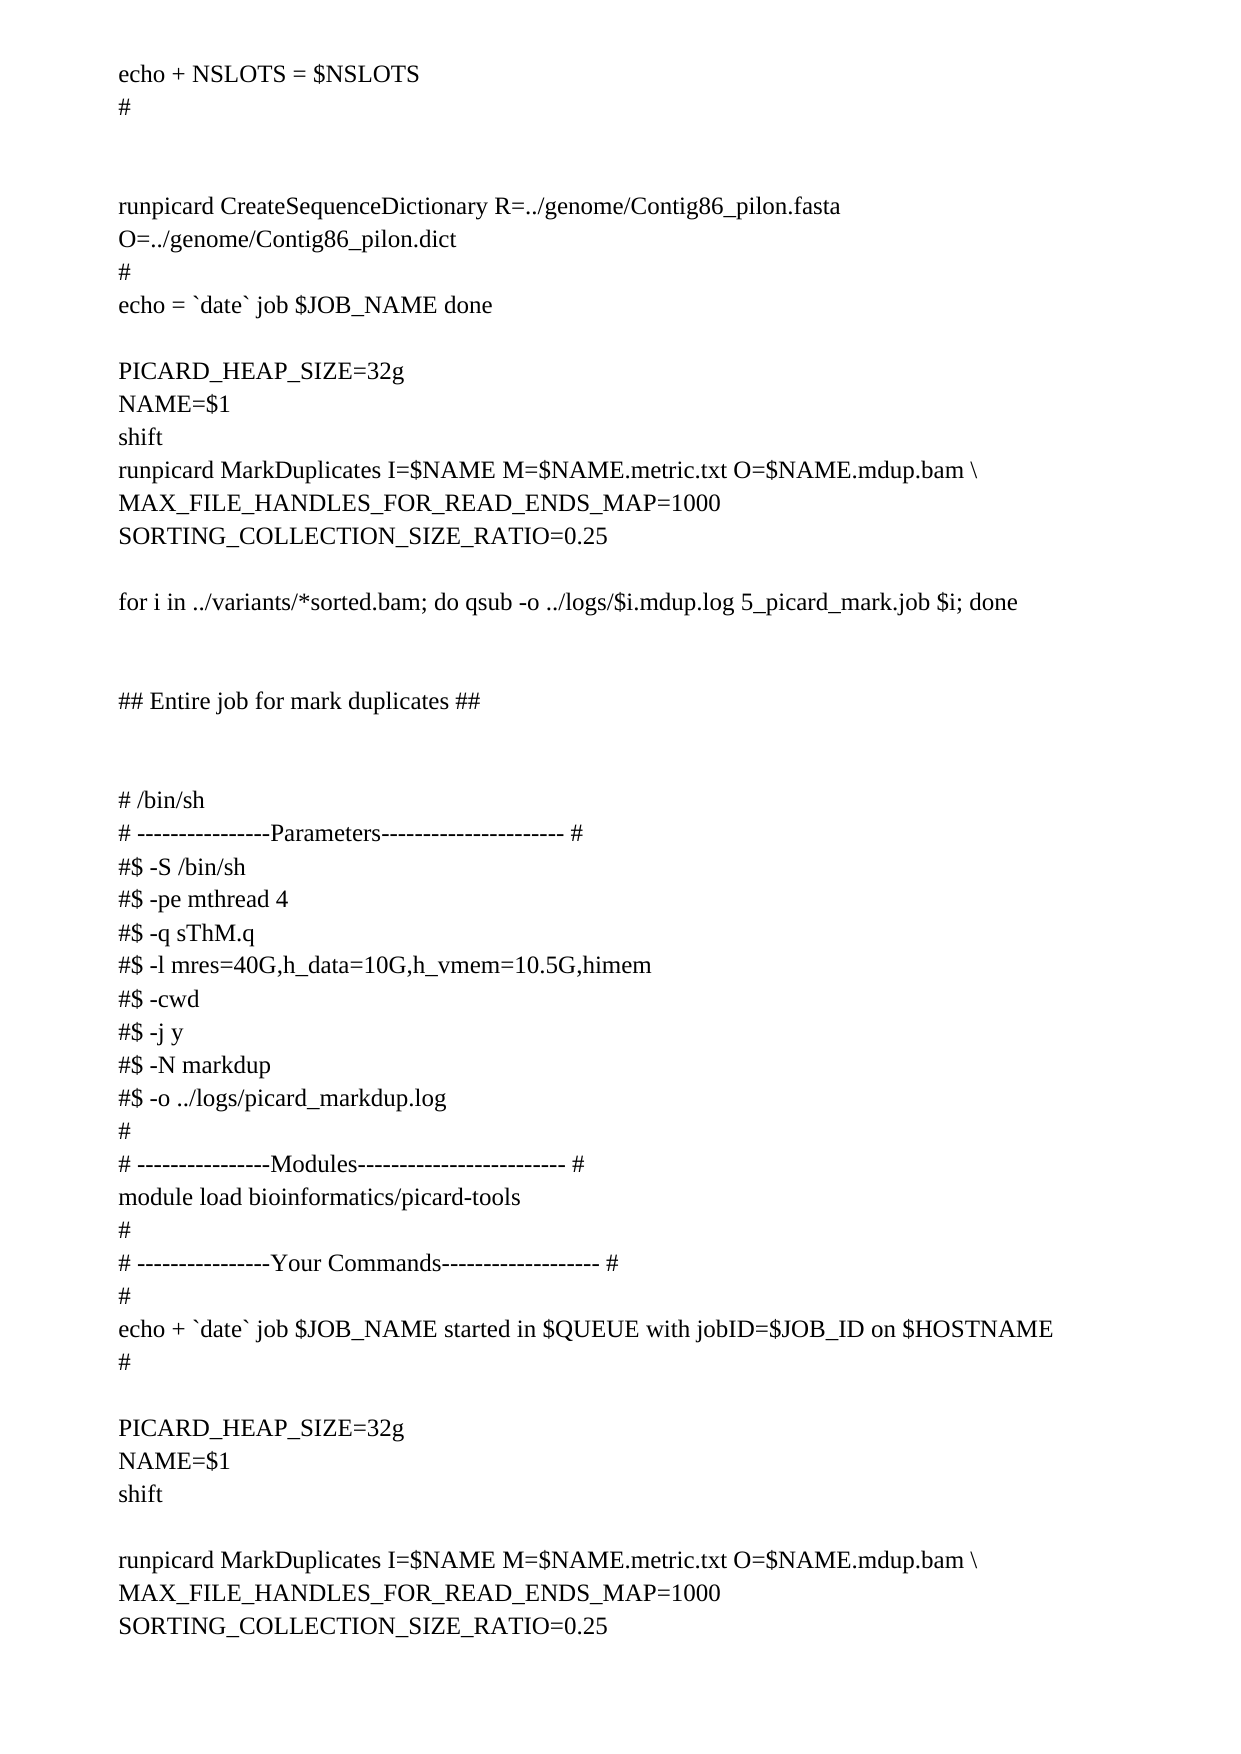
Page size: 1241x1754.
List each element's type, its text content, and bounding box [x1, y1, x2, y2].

text echo + NSLOTS = $NSLOTS # runpicard CreateSequenceDictionary R=../genome/Contig86_pilon.fasta O=../genome/Contig86_pilon.dict # echo = `date` job $JOB_NAME done PICARD_HEAP_SIZE=32g NAME=$1 shift runpicard MarkDuplicates I=$NAME M=$NAME.metric.txt O=$NAME.mdup.bam \ MAX_FILE_HANDLES_FOR_READ_ENDS_MAP=1000 SORTING_COLLECTION_SIZE_RATIO=0.25 for i in ../variants/*sorted.bam; do qsub -o ../logs/$i.mdup.log 5_picard_mark.job $i; done ## Entire job for mark duplicates ## # /bin/sh # ----------------Parameters---------------------- # #$ -S /bin/sh #$ -pe mthread 4 #$ -q sThM.q #$ -l mres=40G,h_data=10G,h_vmem=10.5G,himem #$ -cwd #$ -j y #$ -N markdup #$ -o ../logs/picard_markdup.log # # ----------------Modules------------------------- # module load bioinformatics/picard-tools # # ----------------Your Commands------------------- # # echo + `date` job $JOB_NAME started in $QUEUE with jobID=$JOB_ID on $HOSTNAME # PICARD_HEAP_SIZE=32g NAME=$1 shift runpicard MarkDuplicates I=$NAME M=$NAME.metric.txt O=$NAME.mdup.bam \ MAX_FILE_HANDLES_FOR_READ_ENDS_MAP=1000 SORTING_COLLECTION_SIZE_RATIO=0.25 [118, 59, 1181, 1673]
